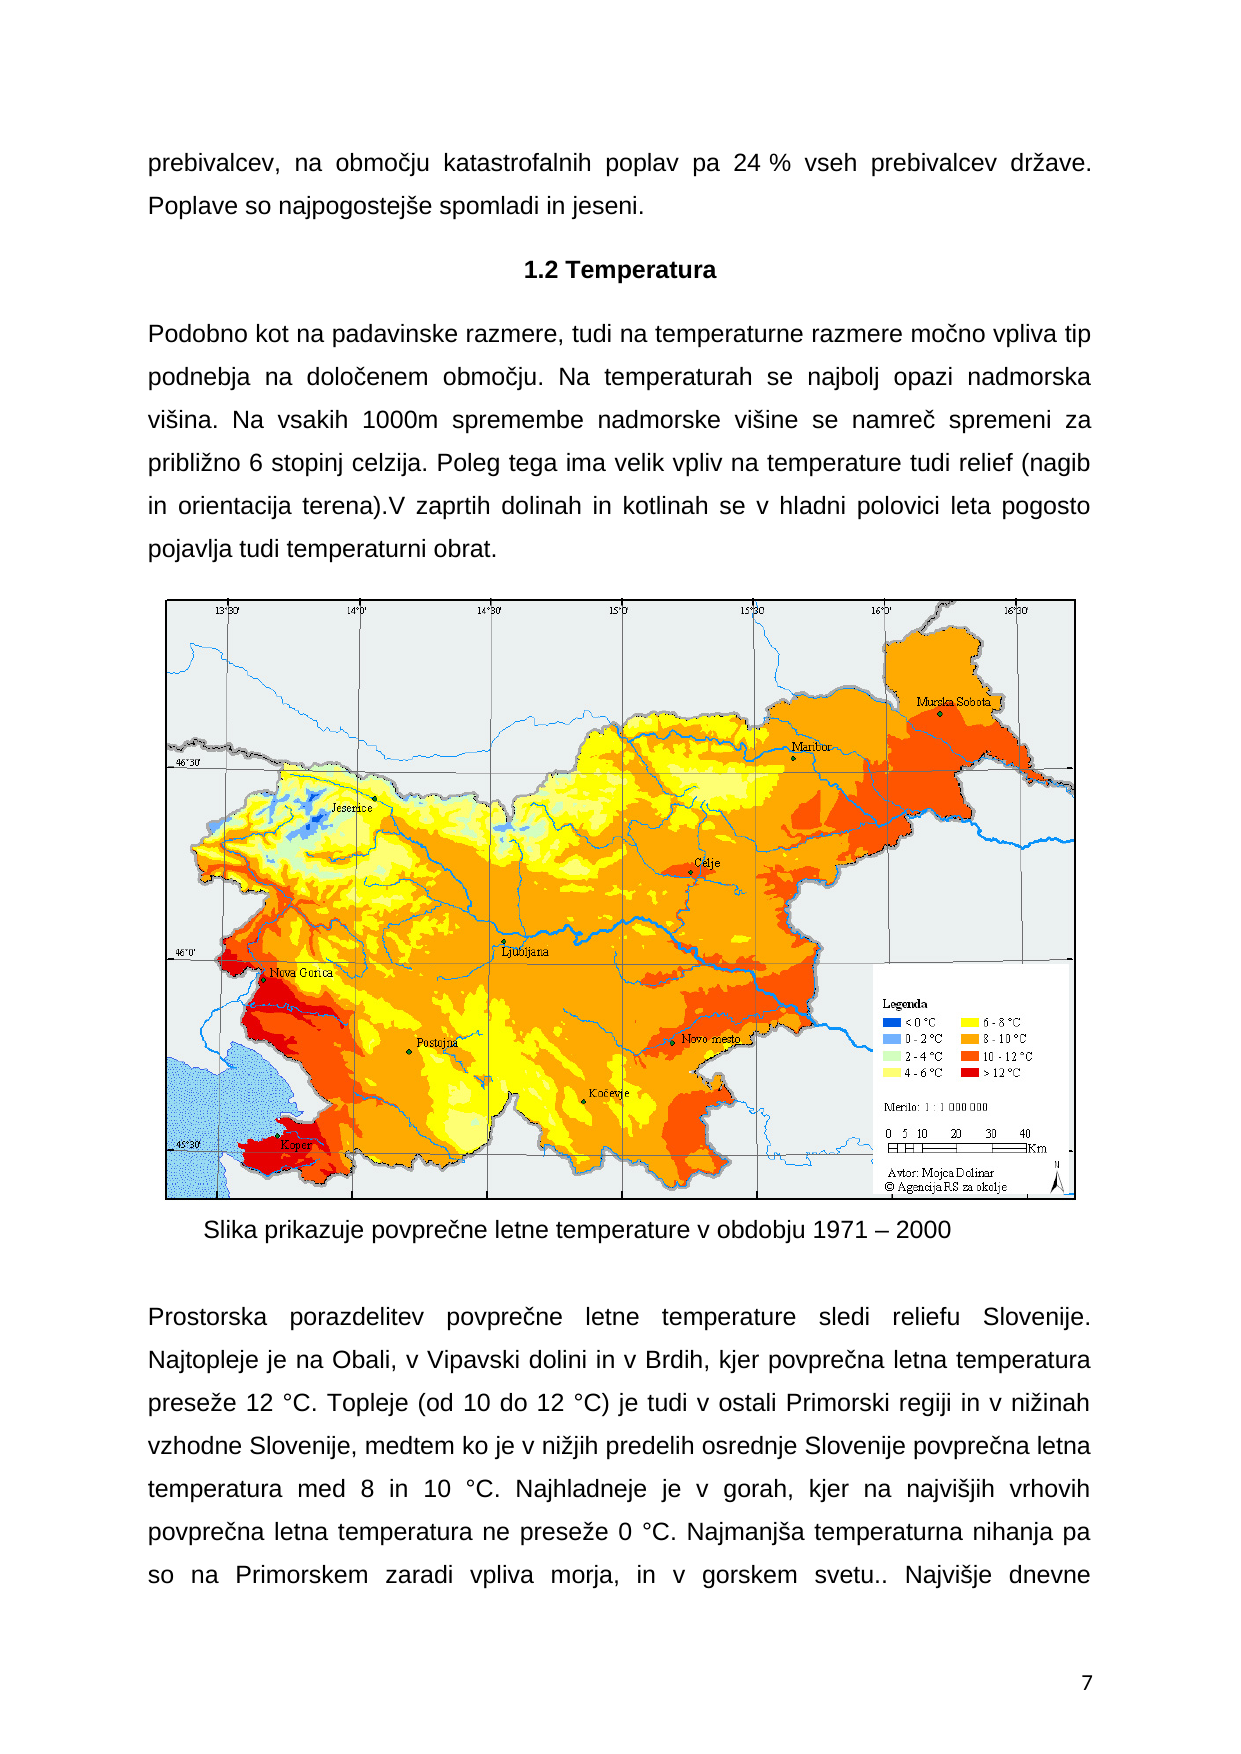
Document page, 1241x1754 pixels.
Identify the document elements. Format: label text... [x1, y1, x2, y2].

text Podobno kot na padavinske razmere, tudi na temperaturne razmere močno vpliva tip podnebja na določenem območju. Na temperaturah se najbolj opazi nadmorska višina. Na vsakih 1000m spremembe nadmorske višine se namreč spremeni za približno 6 stopinj celzija. Poleg tega ima velik vpliv na temperature tudi relief (nagib in orientacija terena).V zaprtih dolinah in kotlinah se v hladni polovici leta pogosto pojavlja tudi temperaturni obrat. [148, 319, 1093, 563]
picture [162, 598, 1078, 1202]
text 1.2 Temperatura [148, 255, 1093, 283]
text Prostorska porazdelitev povprečne letne temperature sledi reliefu Slovenije. Najtopleje je na Obali, v Vipavski dolini in v Brdih, kjer povprečna letna temperatura preseže 12 °C. Topleje (od 10 do 12 °C) je tudi v ostali Primorski regiji in v nižinah vzhodne Slovenije, medtem ko je v nižjih predelih osrednje Slovenije povprečna letna temperatura med 8 in 10 °C. Najhladneje je v gorah, kjer na najvišjih vrhovih povprečna letna temperatura ne preseže 0 °C. Najmanjša temperaturna nihanja pa so na Primorskem zaradi vpliva morja, in v gorskem svetu.. Najvišje dnevne [148, 1302, 1093, 1589]
text Slika prikazuje povprečne letne temperature v obdobju 1971 – 2000 [148, 1215, 1093, 1244]
text prebivalcev, na območju katastrofalnih poplav pa 24 % vseh prebivalcev države. Poplave so najpogostejše spomladi in jeseni. [148, 148, 1093, 219]
